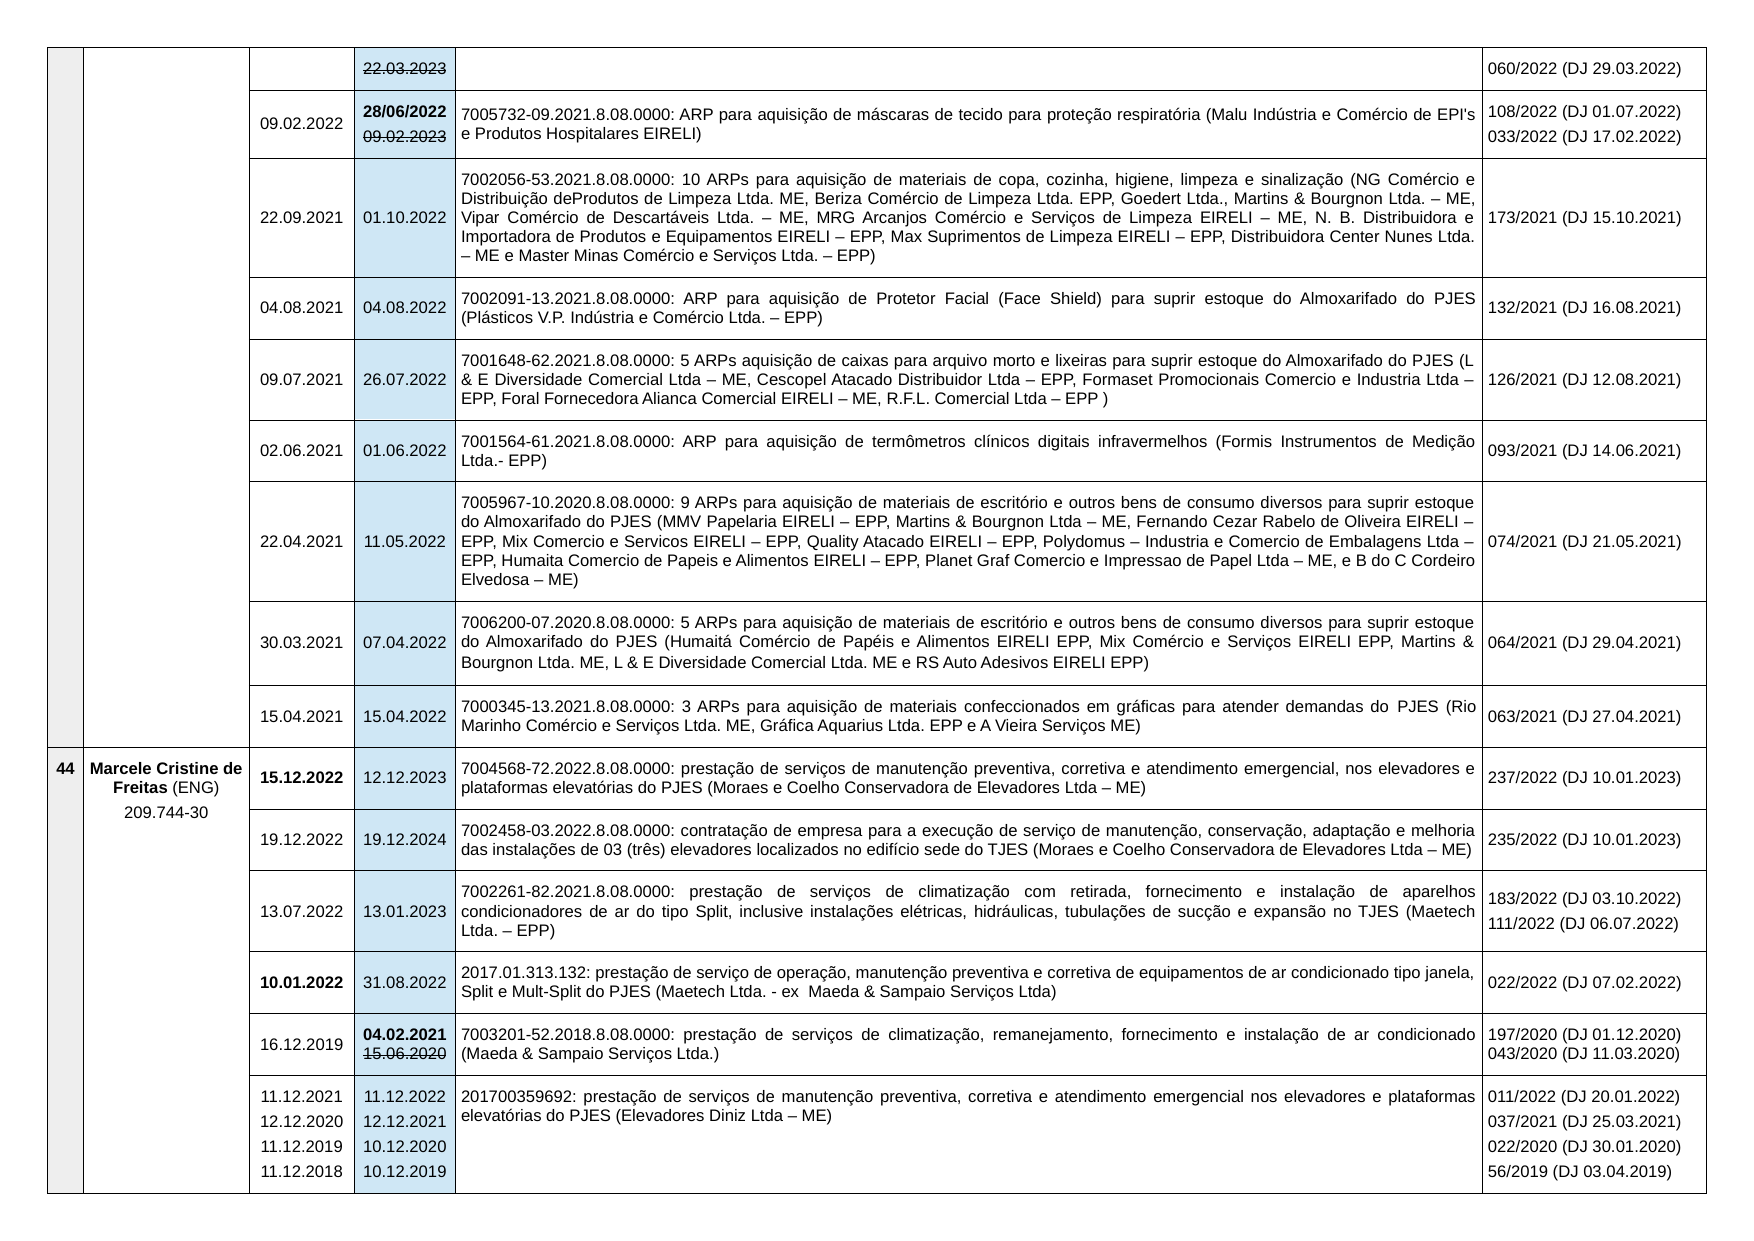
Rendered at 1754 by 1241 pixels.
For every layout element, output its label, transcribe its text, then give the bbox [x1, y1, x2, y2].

table_cell 064/2021 (DJ 29.04.2021) [1483, 602, 1706, 685]
table_cell 02.06.2021 [250, 421, 354, 481]
table_cell 108/2022 (DJ 01.07.2022) 033/2022 (DJ 17.02.2022) [1483, 91, 1706, 158]
table_cell 7005967-10.2020.8.08.0000: 9 ARPs para aquisição de materiais de escritório e outros bens de consumo diversos para suprir estoque do Almoxarifado do PJES (MMV Papelaria EIRELI – EPP, Martins & Bourgnon Ltda – ME, Fernando Cezar Rabelo de Oliveira EIRELI – EPP, Mix Comercio e Servicos EIRELI – EPP, Quality Atacado EIRELI – EPP, Polydomus – Industria e Comercio de Embalagens Ltda – EPP, Humaita Comercio de Papeis e Alimentos EIRELI – EPP, Planet Graf Comercio e Impressao de Papel Ltda – ME, e B do C Cordeiro Elvedosa – ME) [456, 482, 1482, 601]
table_cell 11.12.2022 12.12.2021 10.12.2020 10.12.2019 [355, 1076, 455, 1193]
table_cell 7002091-13.2021.8.08.0000: ARP para aquisição de Protetor Facial (Face Shield) para suprir estoque do Almoxarifado do PJES (Plásticos V.P. Indústria e Comércio Ltda. – EPP) [456, 278, 1482, 339]
table_cell 060/2022 (DJ 29.03.2022) [1483, 48, 1706, 90]
table_cell 04.08.2021 [250, 278, 354, 339]
table_cell 22.04.2021 [250, 482, 354, 601]
table_cell 7003201-52.2018.8.08.0000: prestação de serviços de climatização, remanejamento, fornecimento e instalação de ar condicionado (Maeda & Sampaio Serviços Ltda.) [456, 1014, 1482, 1075]
table_cell [456, 48, 1482, 90]
table_cell 7006200-07.2020.8.08.0000: 5 ARPs para aquisição de materiais de escritório e outros bens de consumo diversos para suprir estoque do Almoxarifado do PJES (Humaitá Comércio de Papéis e Alimentos EIRELI EPP, Mix Comércio e Serviços EIRELI EPP, Martins & Bourgnon Ltda. ME, L & E Diversidade Comercial Ltda. ME e RS Auto Adesivos EIRELI EPP) [456, 602, 1482, 685]
table_cell 011/2022 (DJ 20.01.2022) 037/2021 (DJ 25.03.2021) 022/2020 (DJ 30.01.2020) 56/2019 (DJ 03.04.2019) [1483, 1076, 1706, 1193]
table_cell 12.12.2023 [355, 748, 455, 809]
table_cell 7001564-61.2021.8.08.0000: ARP para aquisição de termômetros clínicos digitais infravermelhos (Formis Instrumentos de Medição Ltda.- EPP) [456, 421, 1482, 481]
table_cell 22.09.2021 [250, 159, 354, 277]
table_cell 7001648-62.2021.8.08.0000: 5 ARPs aquisição de caixas para arquivo morto e lixeiras para suprir estoque do Almoxarifado do PJES (L & E Diversidade Comercial Ltda – ME, Cescopel Atacado Distribuidor Ltda – EPP, Formaset Promocionais Comercio e Industria Ltda – EPP, Foral Fornecedora Alianca Comercial EIRELI – ME, R.F.L. Comercial Ltda – EPP ) [456, 340, 1482, 419]
table_cell 13.07.2022 [250, 871, 354, 951]
table_cell 04.02.202115.06.2020 [355, 1014, 455, 1075]
table_cell 10.01.2022 [250, 952, 354, 1013]
table_cell 173/2021 (DJ 15.10.2021) [1483, 159, 1706, 277]
table_cell 31.08.2022 [355, 952, 455, 1013]
table_cell 126/2021 (DJ 12.08.2021) [1483, 340, 1706, 419]
table_cell 09.02.2022 [250, 91, 354, 158]
table_cell 09.07.2021 [250, 340, 354, 419]
table_cell [84, 48, 249, 747]
table_cell 19.12.2022 [250, 810, 354, 870]
table_cell 7000345-13.2021.8.08.0000: 3 ARPs para aquisição de materiais confeccionados em gráficas para atender demandas do PJES (Rio Marinho Comércio e Serviços Ltda. ME, Gráfica Aquarius Ltda. EPP e A Vieira Serviços ME) [456, 686, 1482, 747]
table_cell 237/2022 (DJ 10.01.2023) [1483, 748, 1706, 809]
table_cell 7004568-72.2022.8.08.0000: prestação de serviços de manutenção preventiva, corretiva e atendimento emergencial, nos elevadores e plataformas elevatórias do PJES (Moraes e Coelho Conservadora de Elevadores Ltda – ME) [456, 748, 1482, 809]
table_cell 201700359692: prestação de serviços de manutenção preventiva, corretiva e atendimento emergencial nos elevadores e plataformas elevatórias do PJES (Elevadores Diniz Ltda – ME) [456, 1076, 1482, 1193]
table_cell 197/2020 (DJ 01.12.2020) 043/2020 (DJ 11.03.2020) [1483, 1014, 1706, 1075]
table_cell [48, 48, 83, 747]
table_cell 7002261-82.2021.8.08.0000: prestação de serviços de climatização com retirada, fornecimento e instalação de aparelhos condicionadores de ar do tipo Split, inclusive instalações elétricas, hidráulicas, tubulações de sucção e expansão no TJES (Maetech Ltda. – EPP) [456, 871, 1482, 951]
table_cell 7005732-09.2021.8.08.0000: ARP para aquisição de máscaras de tecido para proteção respiratória (Malu Indústria e Comércio de EPI's e Produtos Hospitalares EIRELI) [456, 91, 1482, 158]
table_cell 074/2021 (DJ 21.05.2021) [1483, 482, 1706, 601]
table_cell Marcele Cristine de Freitas (ENG) 209.744-30 [84, 748, 249, 1193]
table_cell 183/2022 (DJ 03.10.2022) 111/2022 (DJ 06.07.2022) [1483, 871, 1706, 951]
table_cell 15.04.2022 [355, 686, 455, 747]
table_cell 28/06/2022 09.02.2023 [355, 91, 455, 158]
table_cell 07.04.2022 [355, 602, 455, 685]
table_cell 063/2021 (DJ 27.04.2021) [1483, 686, 1706, 747]
table_cell 13.01.2023 [355, 871, 455, 951]
table_cell 26.07.2022 [355, 340, 455, 419]
table_cell 15.12.2022 [250, 748, 354, 809]
table_cell 7002056-53.2021.8.08.0000: 10 ARPs para aquisição de materiais de copa, cozinha, higiene, limpeza e sinalização (NG Comércio e Distribuição deProdutos de Limpeza Ltda. ME, Beriza Comércio de Limpeza Ltda. EPP, Goedert Ltda., Martins & Bourgnon Ltda. – ME, Vipar Comércio de Descartáveis Ltda. – ME, MRG Arcanjos Comércio e Serviços de Limpeza EIRELI – ME, N. B. Distribuidora e Importadora de Produtos e Equipamentos EIRELI – EPP, Max Suprimentos de Limpeza EIRELI – EPP, Distribuidora Center Nunes Ltda. – ME e Master Minas Comércio e Serviços Ltda. – EPP) [456, 159, 1482, 277]
table_cell 44 [48, 748, 83, 1193]
table_cell 04.08.2022 [355, 278, 455, 339]
table_cell 30.03.2021 [250, 602, 354, 685]
table_cell 093/2021 (DJ 14.06.2021) [1483, 421, 1706, 481]
table_cell 01.10.2022 [355, 159, 455, 277]
table_cell 7002458-03.2022.8.08.0000: contratação de empresa para a execução de serviço de manutenção, conservação, adaptação e melhoria das instalações de 03 (três) elevadores localizados no edifício sede do TJES (Moraes e Coelho Conservadora de Elevadores Ltda – ME) [456, 810, 1482, 870]
table_cell [250, 48, 354, 90]
table_cell 11.12.2021 12.12.2020 11.12.2019 11.12.2018 [250, 1076, 354, 1193]
table_cell 16.12.2019 [250, 1014, 354, 1075]
table_cell 01.06.2022 [355, 421, 455, 481]
table_cell 22.03.2023 [355, 48, 455, 90]
table_cell 2017.01.313.132: prestação de serviço de operação, manutenção preventiva e corretiva de equipamentos de ar condicionado tipo janela, Split e Mult-Split do PJES (Maetech Ltda. - ex Maeda & Sampaio Serviços Ltda) [456, 952, 1482, 1013]
table_cell 11.05.2022 [355, 482, 455, 601]
table_cell 132/2021 (DJ 16.08.2021) [1483, 278, 1706, 339]
table_cell 235/2022 (DJ 10.01.2023) [1483, 810, 1706, 870]
table_cell 022/2022 (DJ 07.02.2022) [1483, 952, 1706, 1013]
table_cell 19.12.2024 [355, 810, 455, 870]
table_cell 15.04.2021 [250, 686, 354, 747]
